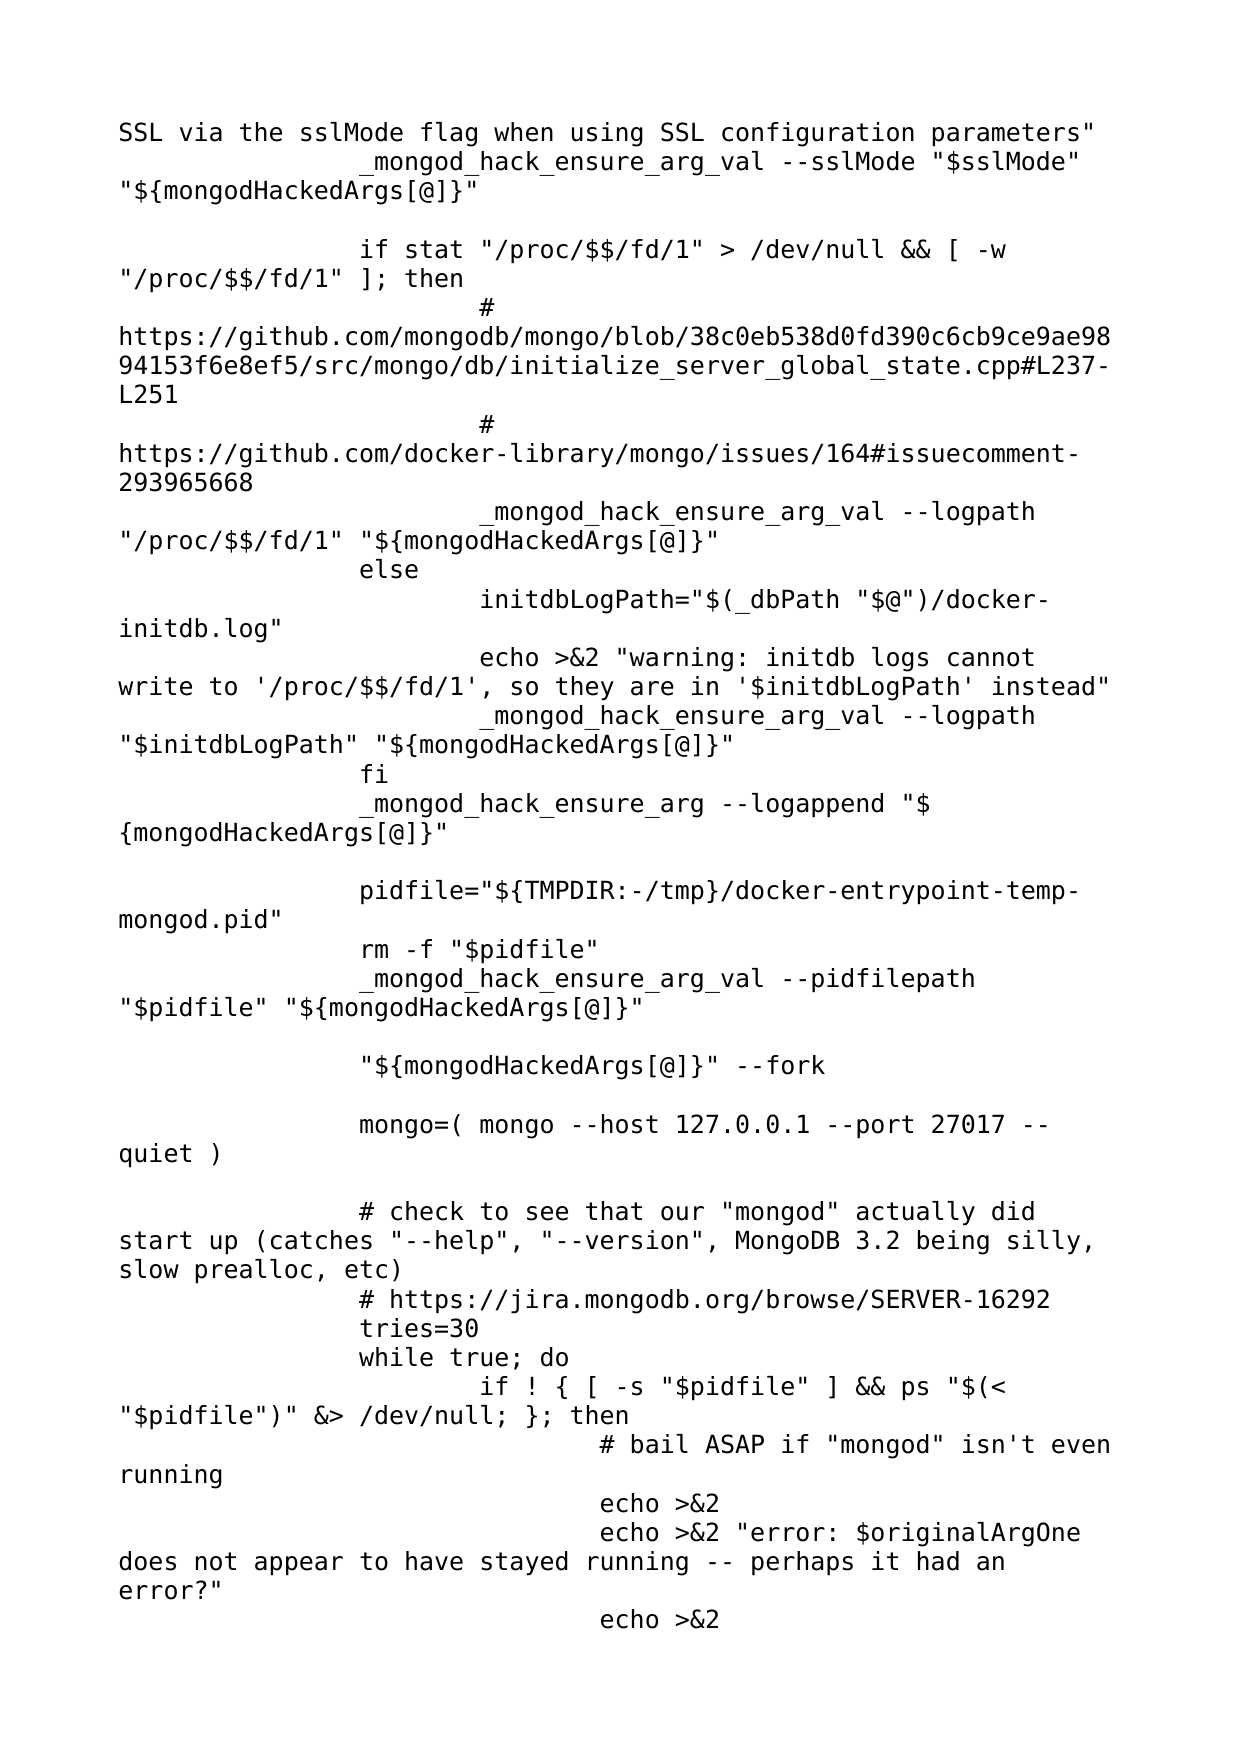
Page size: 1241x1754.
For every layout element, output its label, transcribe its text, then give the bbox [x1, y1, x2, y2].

text SSL via the sslMode flag when using SSL configuration parameters" _mongod_hack_ensure_arg_val --sslMode "$sslMode" "${mongodHackedArgs[@]}" if stat "/proc/$$/fd/1" > /dev/null && [ -w "/proc/$$/fd/1" ]; then # https://github.com/mongodb/mongo/blob/38c0eb538d0fd390c6cb9ce9ae9894153f6e8ef5/src/mongo/db/initialize_server_global_state.cpp#L237-L251 # https://github.com/docker-library/mongo/issues/164#issuecomment-293965668 _mongod_hack_ensure_arg_val --logpath "/proc/$$/fd/1" "${mongodHackedArgs[@]}" else initdbLogPath="$(_dbPath "$@")/docker-initdb.log" echo >&2 "warning: initdb logs cannot write to '/proc/$$/fd/1', so they are in '$initdbLogPath' instead" _mongod_hack_ensure_arg_val --logpath "$initdbLogPath" "${mongodHackedArgs[@]}" fi _mongod_hack_ensure_arg --logappend "${mongodHackedArgs[@]}" pidfile="${TMPDIR:-/tmp}/docker-entrypoint-temp-mongod.pid" rm -f "$pidfile" _mongod_hack_ensure_arg_val --pidfilepath "$pidfile" "${mongodHackedArgs[@]}" "${mongodHackedArgs[@]}" --fork mongo=( mongo --host 127.0.0.1 --port 27017 --quiet ) # check to see that our "mongod" actually did start up (catches "--help", "--version", MongoDB 3.2 being silly, slow prealloc, etc) # https://jira.mongodb.org/browse/SERVER-16292 tries=30 while true; do if ! { [ -s "$pidfile" ] && ps "$(< "$pidfile")" &> /dev/null; }; then # bail ASAP if "mongod" isn't even running echo >&2 echo >&2 "error: $originalArgOne does not appear to have stayed running -- perhaps it had an error?" echo >&2 [118, 118, 1122, 1635]
